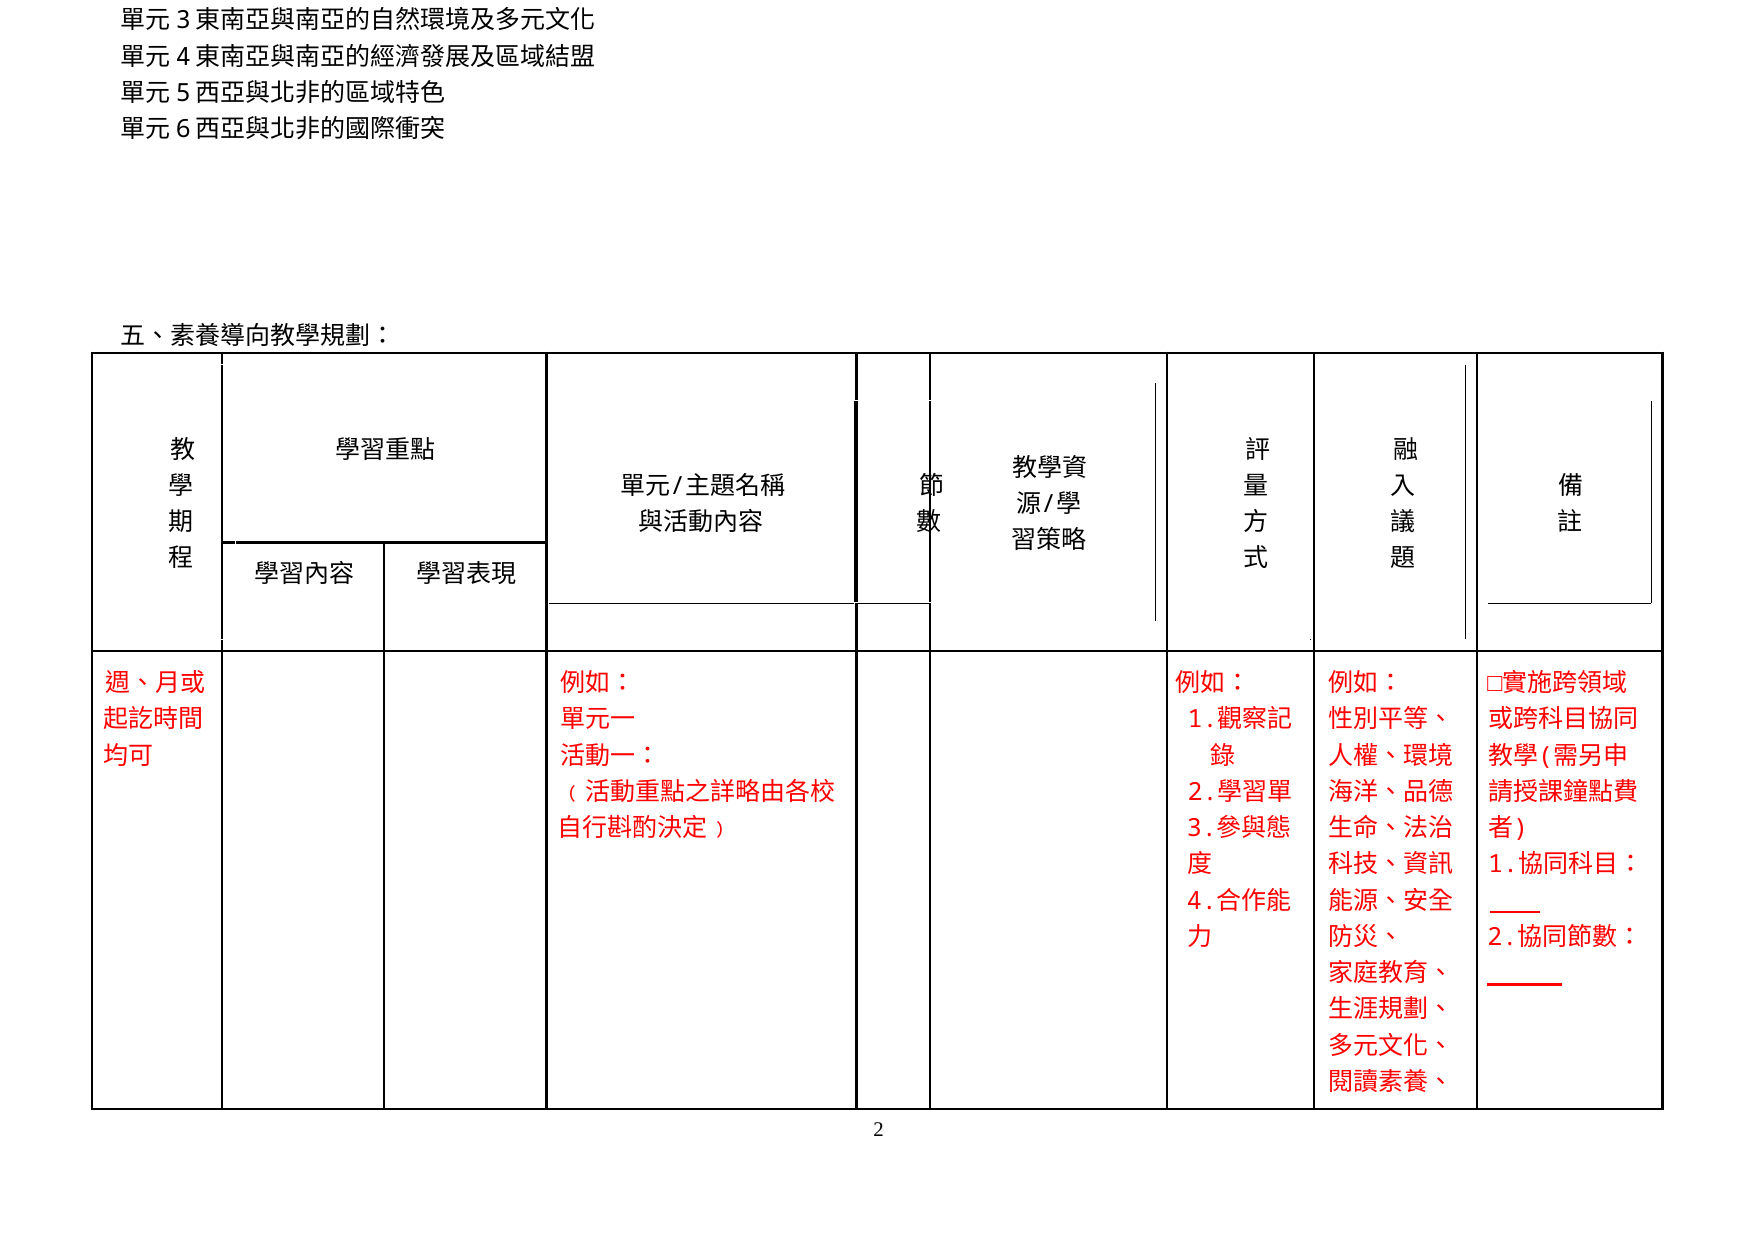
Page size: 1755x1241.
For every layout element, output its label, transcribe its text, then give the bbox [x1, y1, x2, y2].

table_cell 例如： 單元一 活動一： ﹙活動重點之詳略由各校自行斟酌決定﹚ [548, 652, 855, 1108]
table_header 節數 [858, 604, 929, 650]
text 單元3東南亞與南亞的自然環境及多元文化 [118, 0, 1636, 36]
table_cell 例如： 性別平等、 人權、環境 海洋、品德 生命、法治 科技、資訊 能源、安全 防災、 家庭教育、 生涯規劃、 多元文化、 閱讀素養、 [1315, 652, 1476, 1108]
table_cell [223, 652, 383, 1108]
table_cell 學習表現 [385, 544, 545, 650]
table_header 教學期程 [93, 354, 221, 650]
table_header [548, 354, 855, 400]
table_header 評量方式 [1168, 354, 1313, 650]
text 五、素養導向教學規劃： [118, 315, 1636, 352]
table_header 單元/主題名稱與活動內容 [548, 401, 855, 650]
table_cell [931, 652, 1166, 1108]
table_cell 學習內容 [223, 544, 383, 650]
table_cell 週、月或起訖時間均可 [93, 652, 221, 1108]
table_cell [858, 652, 929, 1108]
text 單元6西亞與北非的國際衝突 [118, 109, 1636, 145]
table_cell □實施跨領域或跨科目協同教學(需另申請授課鐘點費者) 1.協同科目： ＿＿ 2.協同節數： ＿＿＿ [1478, 652, 1661, 1108]
table_cell 例如： 1.觀察記錄 2.學習單 3.參與態度 4.合作能力 [1168, 652, 1313, 1108]
table_cell [385, 652, 545, 1108]
text 單元4東南亞與南亞的經濟發展及區域結盟 [118, 36, 1636, 72]
table_header 節數 [858, 401, 929, 602]
table_header 節數 [858, 354, 929, 400]
table_header 學習重點 [223, 354, 545, 541]
table_header 備註 [1478, 354, 1661, 650]
table_header 教學資源/學習策略 [931, 354, 1166, 650]
table_header 融入議題 [1315, 354, 1476, 650]
text 單元5西亞與北非的區域特色 [118, 72, 1636, 109]
